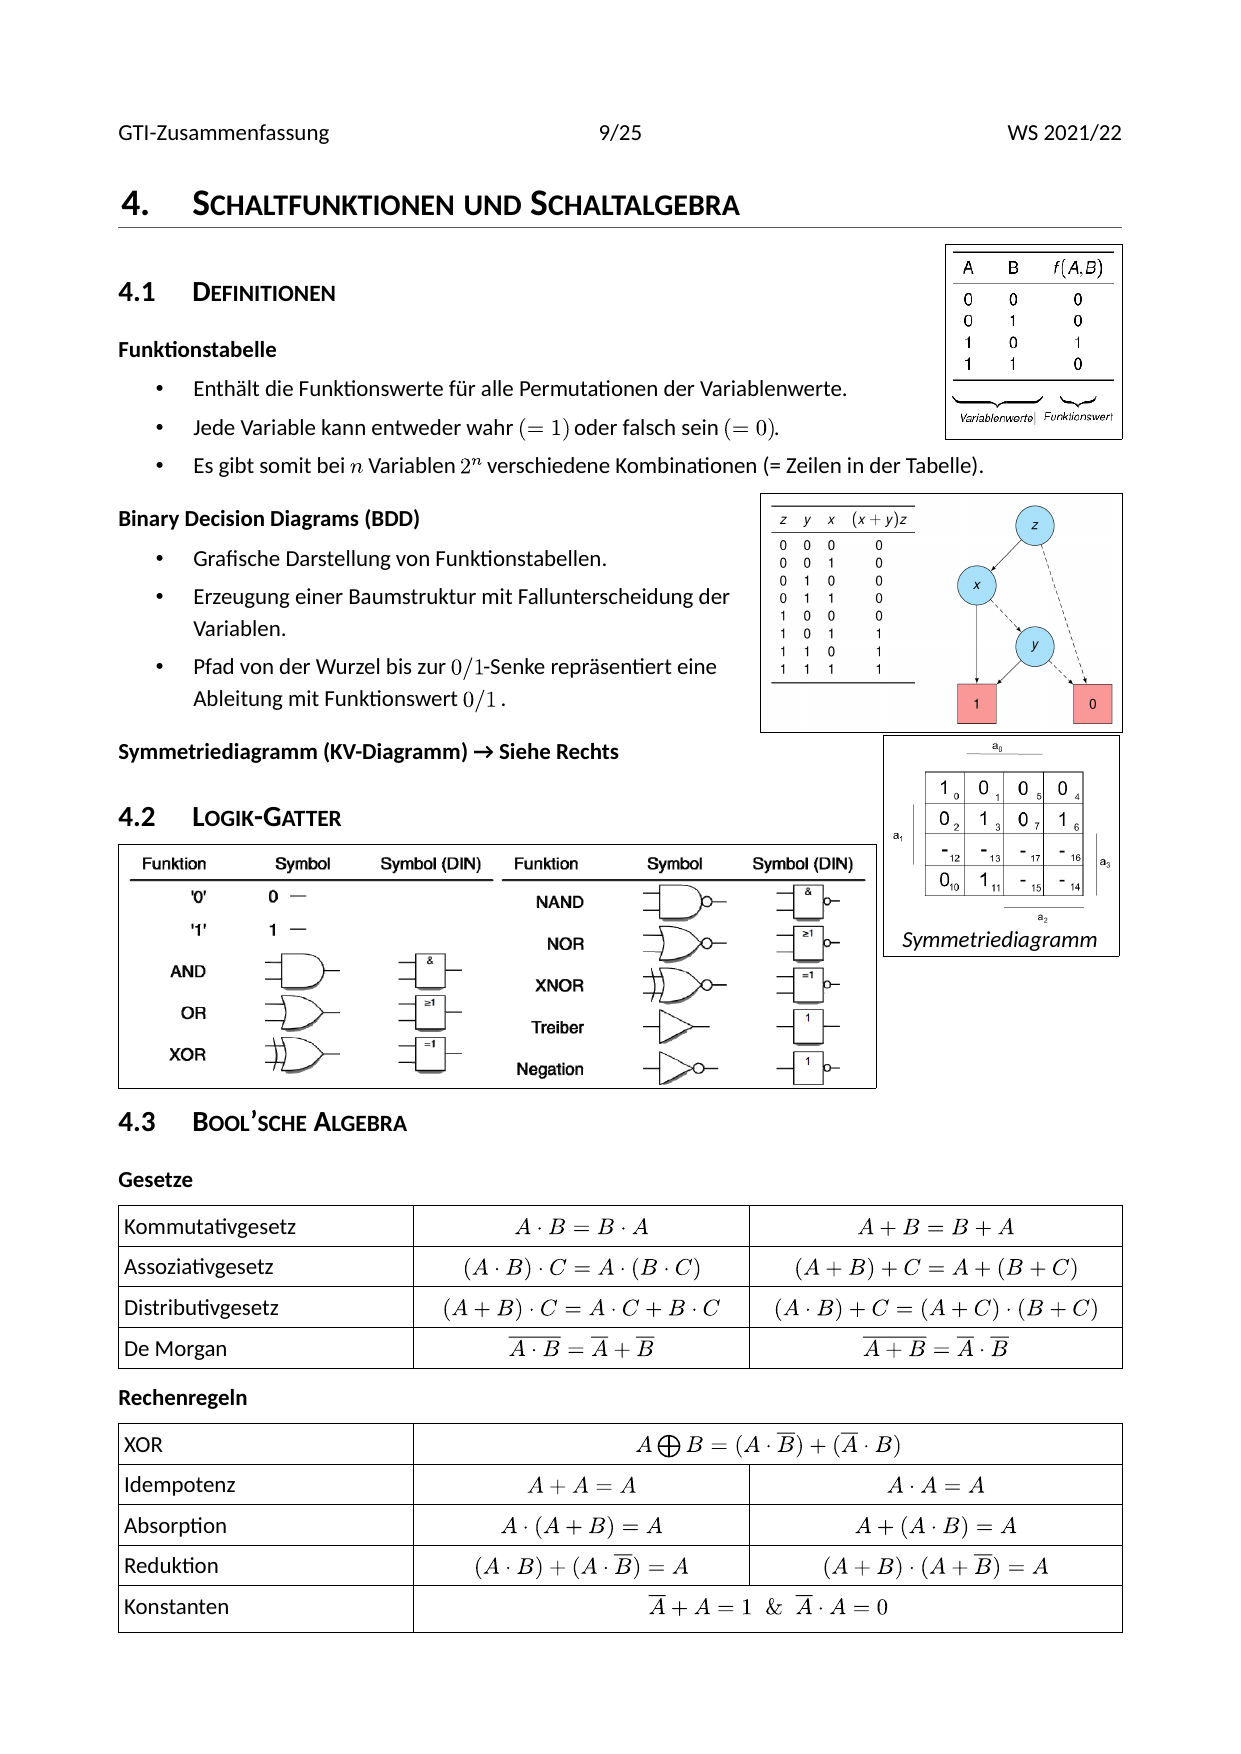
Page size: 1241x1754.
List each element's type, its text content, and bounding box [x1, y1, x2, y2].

subtitle [119, 845, 876, 1088]
subtitle Rechenregeln [118, 1383, 1122, 1411]
table_cell [750, 1465, 1122, 1504]
table_header [414, 1424, 1122, 1463]
table_cell [750, 1505, 1122, 1545]
list Grafische Darstellung von Funktionstabellen. [156, 544, 760, 572]
picture [763, 495, 1119, 730]
picture [886, 737, 1117, 926]
subtitle Bool’sche Algebra [118, 1103, 1122, 1139]
subtitle Schaltfunktionen und Schaltalgebra [118, 176, 1122, 227]
table_header [750, 1206, 1122, 1246]
table_cell [414, 1505, 749, 1545]
picture [121, 847, 873, 1085]
list Pfad von der Wurzel bis zur -Senke repräsentiert eine Ableitung mit Funktionswert . [156, 652, 760, 712]
subtitle Gesetze [118, 1165, 1122, 1193]
list Es gibt somit bei Variablen verschiedene Kombinationen (= Zeilen in der Tabelle). [156, 451, 1122, 479]
table_header Kommutativgesetz [119, 1206, 413, 1246]
list Erzeugung einer Baumstruktur mit Fallunterscheidung der Variablen. [156, 582, 760, 642]
list Jede Variable kann entweder wahr oder falsch sein . [156, 413, 1122, 441]
table_cell [414, 1247, 749, 1286]
subtitle Definitionen [118, 245, 945, 439]
list Enthält die Funktionswerte für alle Permutationen der Variablenwerte. [156, 374, 944, 403]
table_cell [750, 1328, 1122, 1367]
table_header XOR [119, 1424, 413, 1463]
subtitle [761, 494, 1122, 732]
subtitle Funktionstabelle [118, 335, 944, 363]
table_cell Assoziativgesetz [119, 1247, 413, 1286]
table_cell [750, 1287, 1122, 1327]
table_cell [414, 1546, 749, 1585]
picture [947, 247, 1119, 436]
subtitle [884, 736, 1119, 956]
table_cell Distributivgesetz [119, 1287, 413, 1327]
subtitle Logik-Gatter [118, 798, 883, 833]
table_cell Reduktion [119, 1546, 413, 1585]
text Symmetriediagramm [886, 926, 1116, 953]
table_cell Absorption [119, 1505, 413, 1545]
table_cell De Morgan [119, 1328, 413, 1367]
subtitle Binary Decision Diagrams (BDD) [118, 504, 760, 532]
table_cell [414, 1586, 1122, 1632]
table_cell [414, 1328, 749, 1367]
table_cell [414, 1465, 749, 1504]
table_cell Konstanten [119, 1586, 413, 1632]
table_cell [750, 1546, 1122, 1585]
table_cell [750, 1247, 1122, 1286]
table_header [414, 1206, 749, 1246]
table_cell Idempotenz [119, 1465, 413, 1504]
table_cell [414, 1287, 749, 1327]
subtitle [946, 245, 1122, 439]
subtitle Symmetriediagramm (KV-Diagramm) → Siehe Rechts [118, 737, 883, 765]
